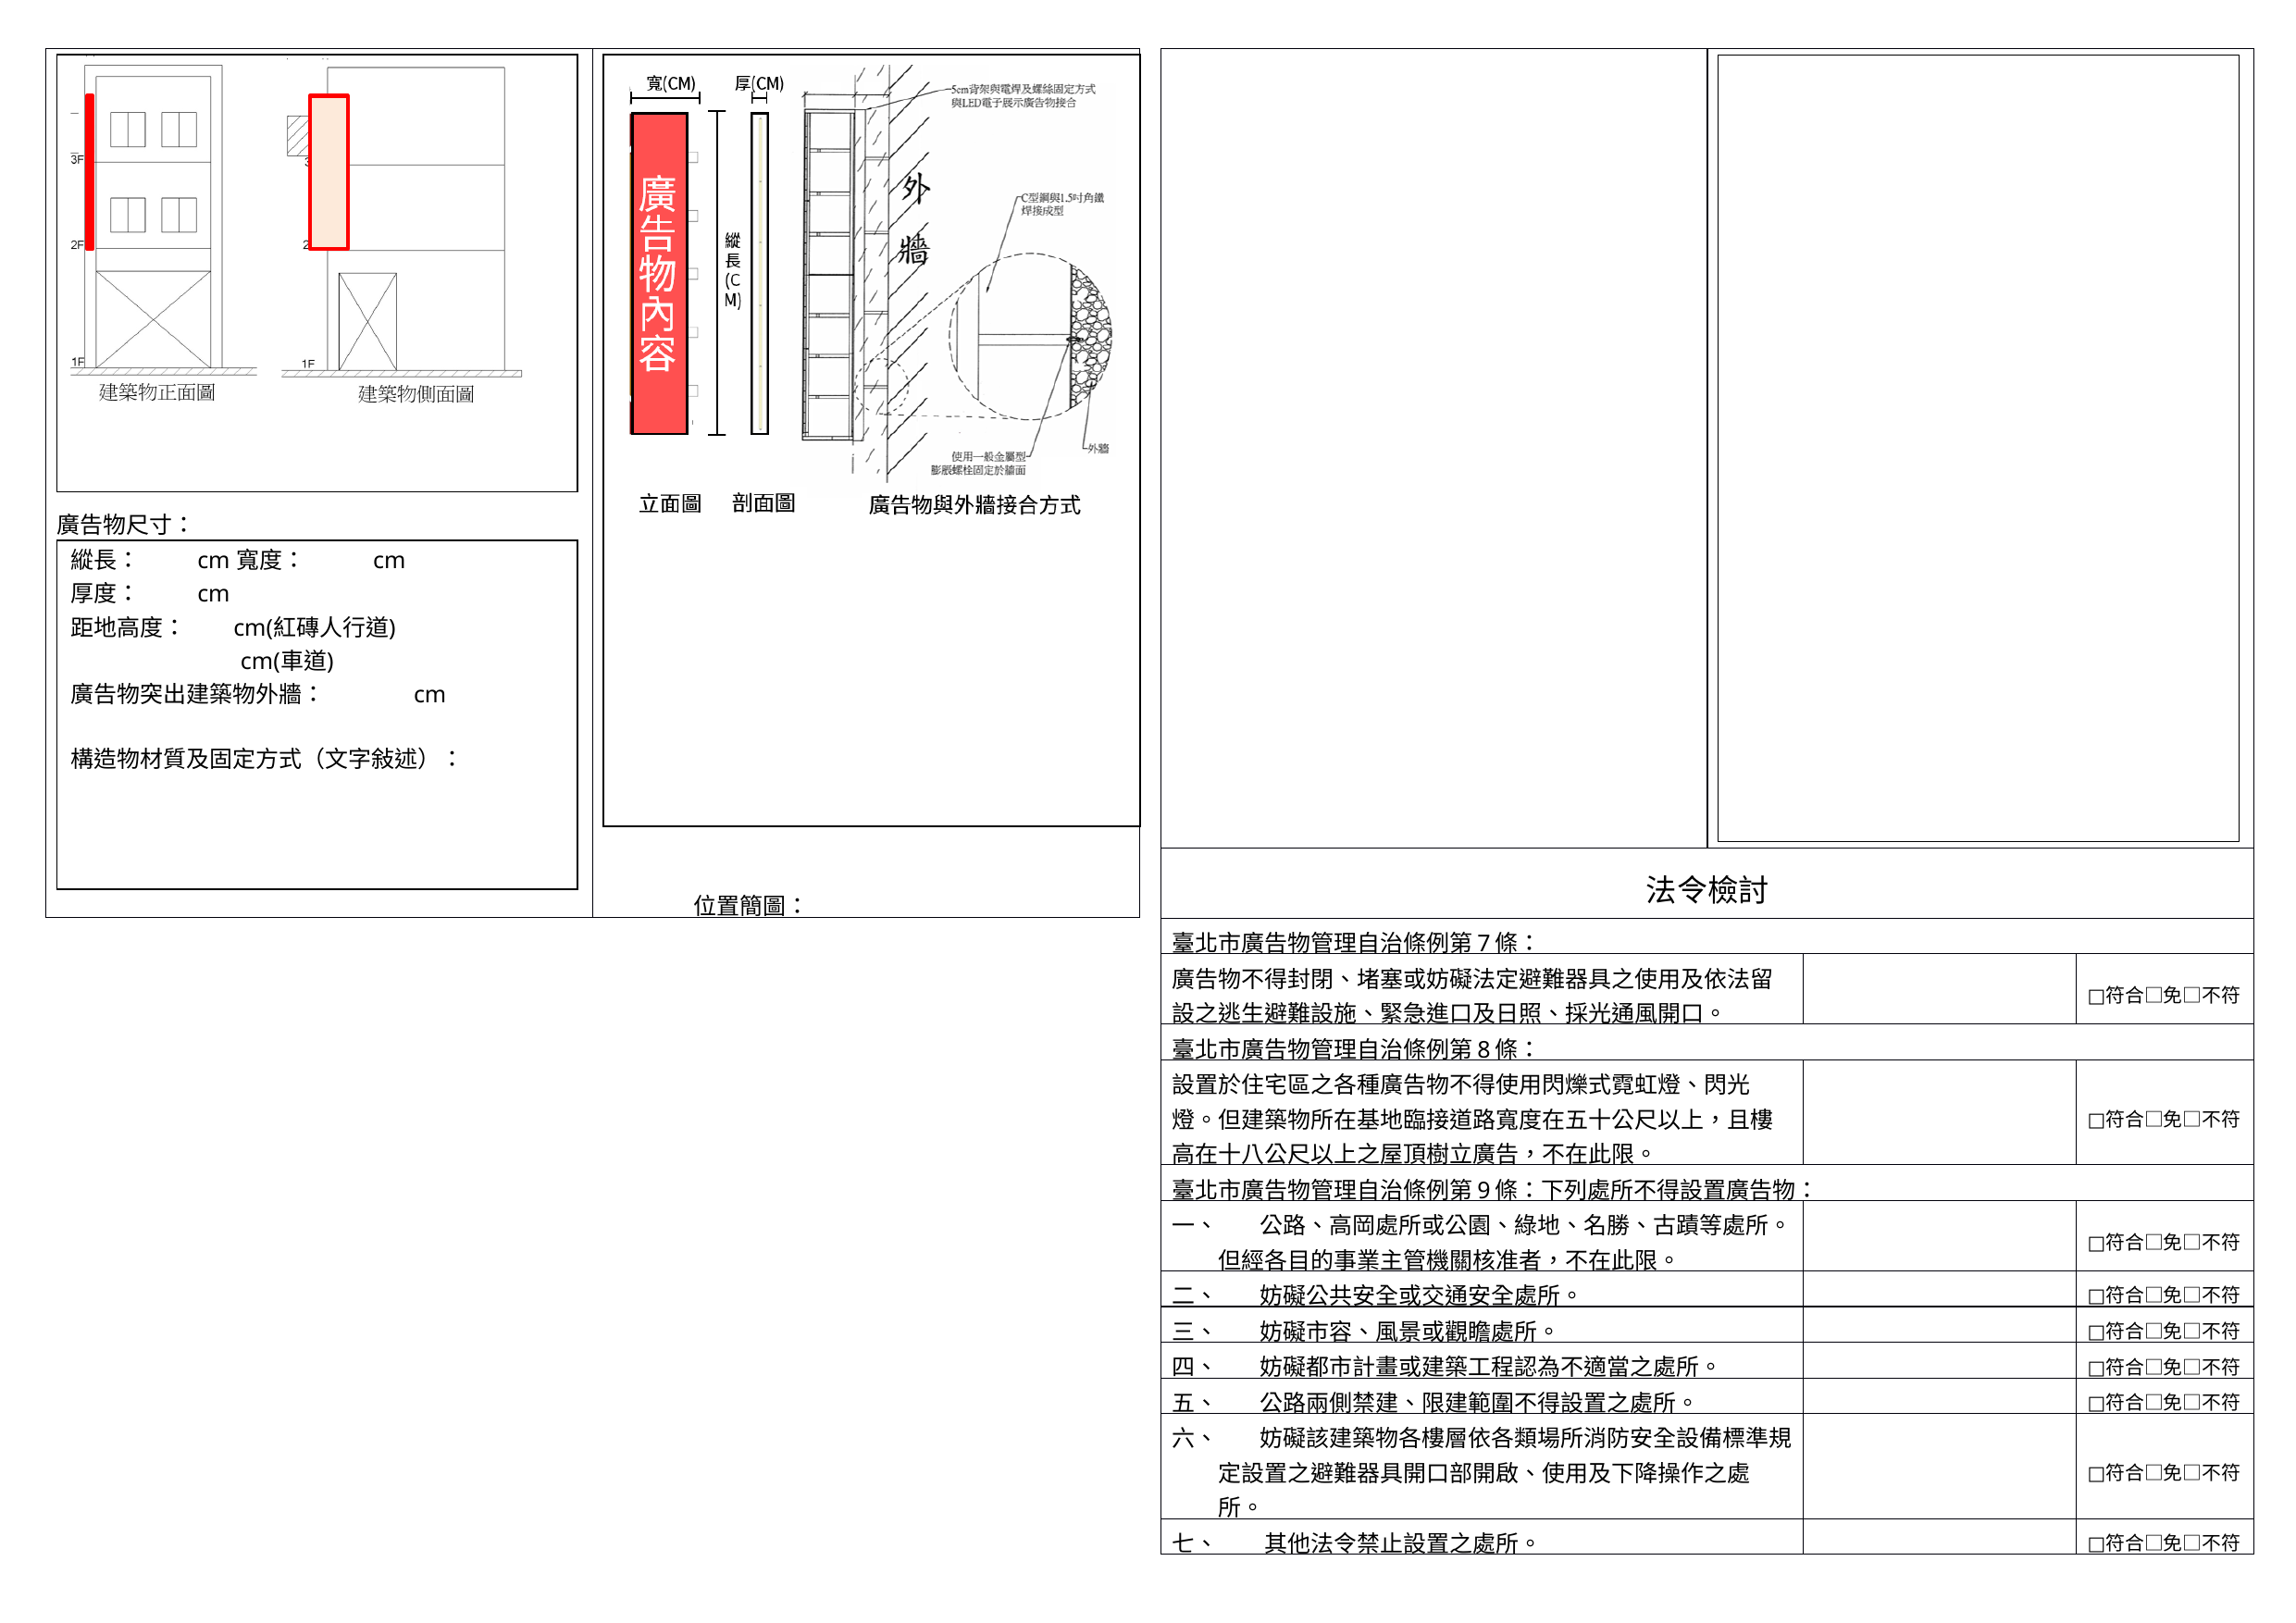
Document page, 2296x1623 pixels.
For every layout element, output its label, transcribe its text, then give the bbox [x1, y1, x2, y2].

table_cell 平面圖： 立面圖： 廣告物尺寸： [46, 49, 592, 917]
table_cell 公路兩側禁建、限建範圍不得設置之處所。 [1793, 1379, 1803, 1413]
table_cell 公路兩側禁建、限建範圍不得設置之處所。 [1161, 1379, 1172, 1413]
table_cell [1804, 1271, 2076, 1306]
table_cell 臺北市廣告物管理自治條例第7條： [2243, 919, 2253, 953]
table_cell 妨礙市容、風景或觀瞻處所。 [1793, 1307, 1803, 1342]
table_cell □符合□免□不符 [2077, 954, 2253, 1023]
table_cell [1708, 49, 2253, 848]
table_cell □符合□免□不符 [2077, 1343, 2253, 1377]
table_cell □符合□免□不符 [2077, 1414, 2253, 1518]
table_cell □符合□免□不符 [2077, 1060, 2253, 1164]
table_cell 臺北市廣告物管理自治條例第7條： [1161, 919, 1172, 953]
table_cell □符合□免□不符 [2077, 1519, 2253, 1554]
table_cell [1804, 1307, 2076, 1342]
table_cell [1804, 1519, 2076, 1554]
table_cell [1804, 1379, 2076, 1413]
table_cell □符合□免□不符 [2077, 1201, 2253, 1270]
table_cell 平面圖： 立面圖： 廣告物尺寸： [1161, 49, 1706, 848]
table_cell 法令檢討 [1161, 849, 2253, 918]
table_cell 妨礙該建築物各樓層依各類場所消防安全設備標準規定設置之避難器具開口部開啟、使用及下降操作之處所。 [1161, 1414, 1172, 1518]
table_cell [1804, 1060, 2076, 1164]
picture [281, 58, 525, 406]
table_cell 妨礙市容、風景或觀瞻處所。 [1161, 1307, 1172, 1342]
table_cell 其他法令禁止設置之處所。 [1161, 1519, 1803, 1554]
table_cell [1804, 954, 2076, 1023]
table_cell [1804, 1201, 2076, 1270]
table_cell [1804, 1343, 2076, 1377]
table_cell 妨礙都市計畫或建築工程認為不適當之處所。 [1161, 1343, 1172, 1377]
table_cell □符合□免□不符 [2077, 1307, 2253, 1342]
table_cell 妨礙該建築物各樓層依各類場所消防安全設備標準規定設置之避難器具開口部開啟、使用及下降操作之處所。 [1793, 1414, 1803, 1518]
table_cell 妨礙都市計畫或建築工程認為不適當之處所。 [1793, 1343, 1803, 1377]
table_cell □符合□免□不符 [2077, 1379, 2253, 1413]
table_cell 妨礙公共安全或交通安全處所。 [1161, 1271, 1172, 1306]
table_cell □符合□免□不符 [2077, 1271, 2253, 1306]
table_cell 臺北市廣告物管理自治條例第8條： [1161, 1024, 2253, 1059]
table_cell 位置簡圖： [593, 49, 1139, 917]
table_cell 妨礙公共安全或交通安全處所。 [1793, 1271, 1803, 1306]
table_cell [1804, 1414, 2076, 1518]
picture [616, 56, 1116, 530]
